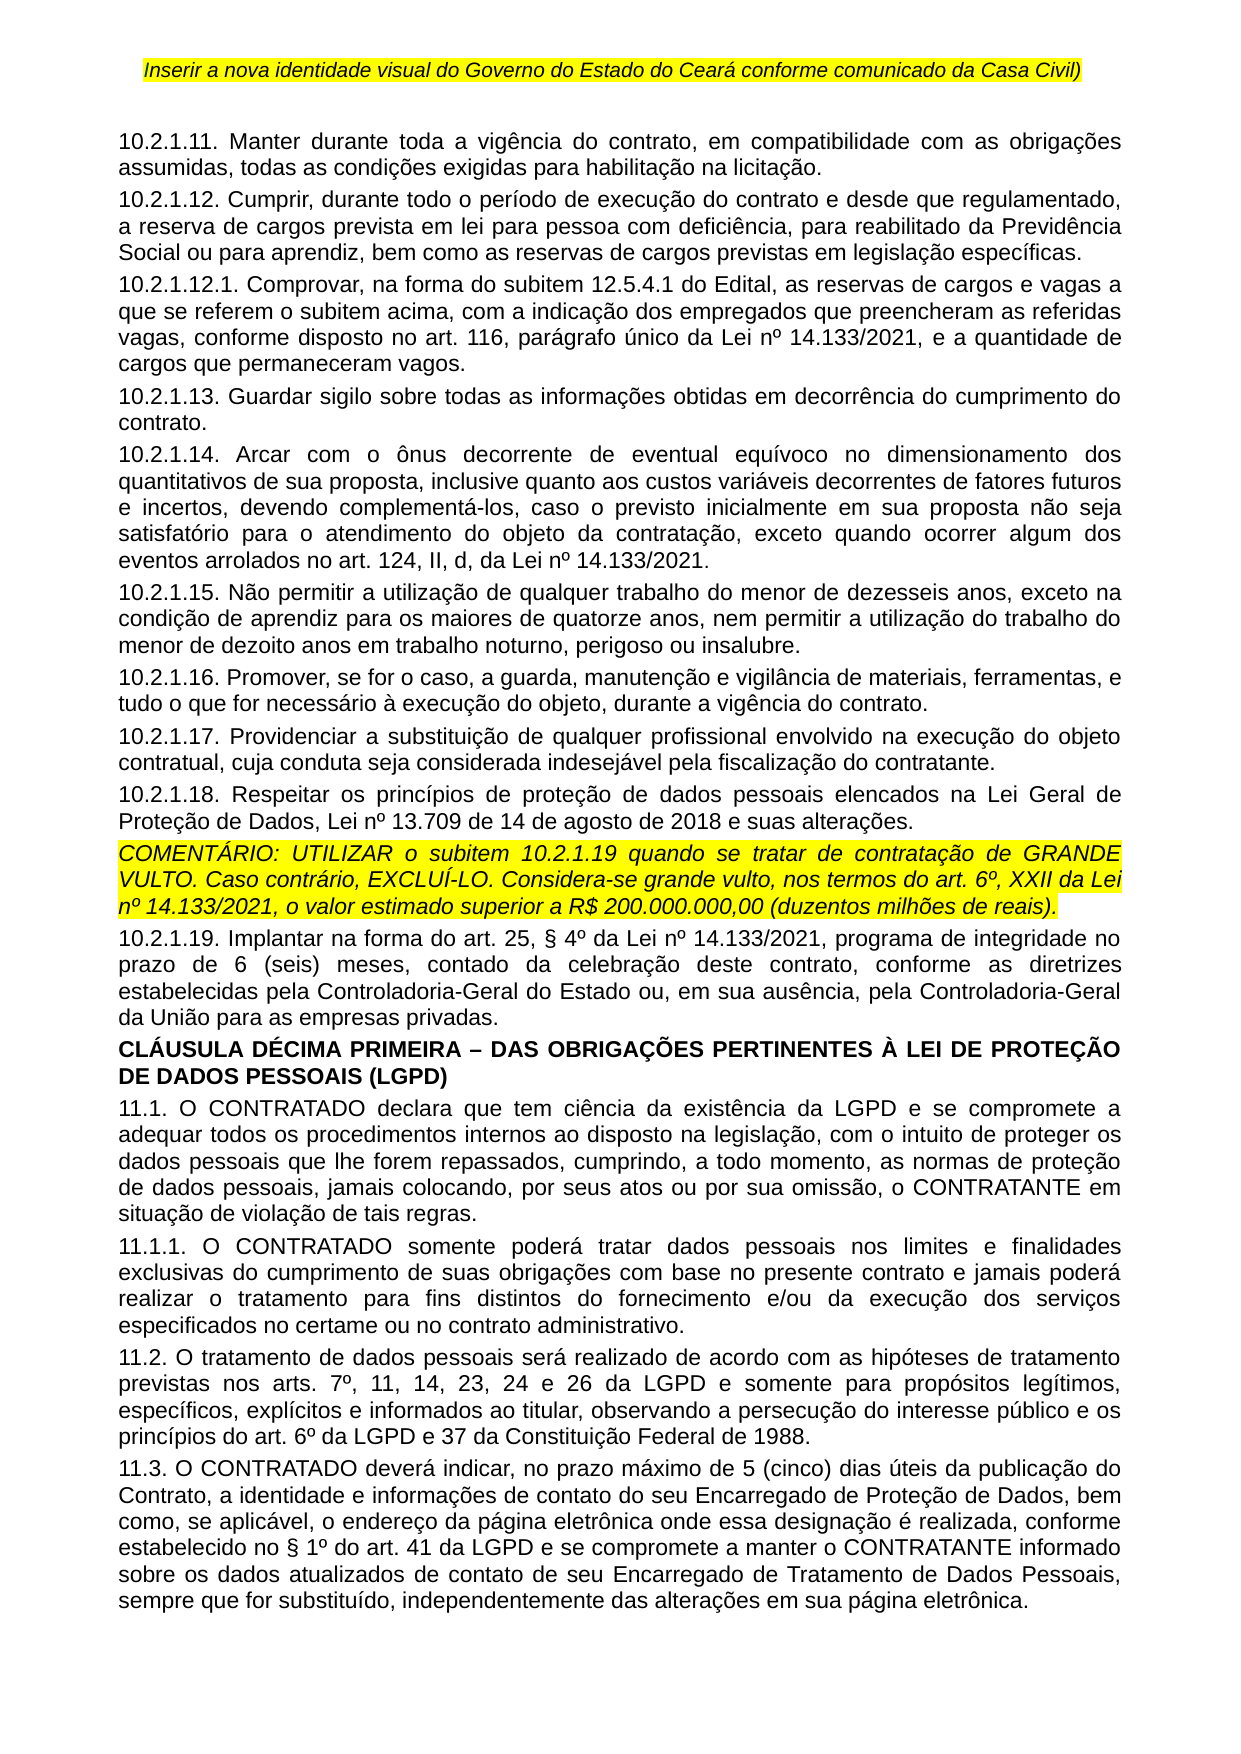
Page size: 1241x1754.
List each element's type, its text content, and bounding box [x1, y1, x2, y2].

text CLÁUSULA DÉCIMA PRIMEIRA – DAS OBRIGAÇÕES PERTINENTES À LEI DE PROTEÇÃO DE DADOS PESSOAIS (LGPD) [118, 1036, 1122, 1089]
text 11.1.1. O CONTRATADO somente poderá tratar dados pessoais nos limites e finalidades exclusivas do cumprimento de suas obrigações com base no presente contrato e jamais poderá realizar o tratamento para fins distintos do fornecimento e/ou da execução dos serviços especificados no certame ou no contrato administrativo. [118, 1233, 1122, 1338]
text 10.2.1.14. Arcar com o ônus decorrente de eventual equívoco no dimensionamento dos quantitativos de sua proposta, inclusive quanto aos custos variáveis decorrentes de fatores futuros e incertos, devendo complementá-los, caso o previsto inicialmente em sua proposta não seja satisfatório para o atendimento do objeto da contratação, exceto quando ocorrer algum dos eventos arrolados no art. 124, II, d, da Lei nº 14.133/2021. [118, 441, 1122, 573]
text 10.2.1.12.1. Comprovar, na forma do subitem 12.5.4.1 do Edital, as reservas de cargos e vagas a que se referem o subitem acima, com a indicação dos empregados que preencheram as referidas vagas, conforme disposto no art. 116, parágrafo único da Lei nº 14.133/2021, e a quantidade de cargos que permaneceram vagos. [118, 271, 1122, 377]
text 10.2.1.13. Guardar sigilo sobre todas as informações obtidas em decorrência do cumprimento do contrato. [118, 383, 1122, 435]
text 10.2.1.15. Não permitir a utilização de qualquer trabalho do menor de dezesseis anos, exceto na condição de aprendiz para os maiores de quatorze anos, nem permitir a utilização do trabalho do menor de dezoito anos em trabalho noturno, perigoso ou insalubre. [118, 579, 1122, 658]
text 11.1. O CONTRATADO declara que tem ciência da existência da LGPD e se compromete a adequar todos os procedimentos internos ao disposto na legislação, com o intuito de proteger os dados pessoais que lhe forem repassados, cumprindo, a todo momento, as normas de proteção de dados pessoais, jamais colocando, por seus atos ou por sua omissão, o CONTRATANTE em situação de violação de tais regras. [118, 1095, 1122, 1227]
text 10.2.1.18. Respeitar os princípios de proteção de dados pessoais elencados na Lei Geral de Proteção de Dados, Lei nº 13.709 de 14 de agosto de 2018 e suas alterações. [118, 781, 1122, 834]
text 10.2.1.16. Promover, se for o caso, a guarda, manutenção e vigilância de materiais, ferramentas, e tudo o que for necessário à execução do objeto, durante a vigência do contrato. [118, 664, 1122, 717]
text 10.2.1.12. Cumprir, durante todo o período de execução do contrato e desde que regulamentado, a reserva de cargos prevista em lei para pessoa com deficiência, para reabilitado da Previdência Social ou para aprendiz, bem como as reservas de cargos previstas em legislação específicas. [118, 186, 1122, 265]
text 10.2.1.19. Implantar na forma do art. 25, § 4º da Lei nº 14.133/2021, programa de integridade no prazo de 6 (seis) meses, contado da celebração deste contrato, conforme as diretrizes estabelecidas pela Controladoria-Geral do Estado ou, em sua ausência, pela Controladoria-Geral da União para as empresas privadas. [118, 925, 1122, 1030]
text 11.3. O CONTRATADO deverá indicar, no prazo máximo de 5 (cinco) dias úteis da publicação do Contrato, a identidade e informações de contato do seu Encarregado de Proteção de Dados, bem como, se aplicável, o endereço da página eletrônica onde essa designação é realizada, conforme estabelecido no § 1º do art. 41 da LGPD e se compromete a manter o CONTRATANTE informado sobre os dados atualizados de contato de seu Encarregado de Tratamento de Dados Pessoais, sempre que for substituído, independentemente das alterações em sua página eletrônica. [118, 1455, 1122, 1613]
text COMENTÁRIO: UTILIZAR o subitem 10.2.1.19 quando se tratar de contratação de GRANDE VULTO. Caso contrário, EXCLUÍ-LO. Considera-se grande vulto, nos termos do art. 6º, XXII da Lei nº 14.133/2021, o valor estimado superior a R$ 200.000.000,00 (duzentos milhões de reais). [118, 840, 1122, 919]
text 10.2.1.17. Providenciar a substituição de qualquer profissional envolvido na execução do objeto contratual, cuja conduta seja considerada indesejável pela fiscalização do contratante. [118, 723, 1122, 775]
text 10.2.1.11. Manter durante toda a vigência do contrato, em compatibilidade com as obrigações assumidas, todas as condições exigidas para habilitação na licitação. [118, 128, 1122, 180]
text 11.2. O tratamento de dados pessoais será realizado de acordo com as hipóteses de tratamento previstas nos arts. 7º, 11, 14, 23, 24 e 26 da LGPD e somente para propósitos legítimos, específicos, explícitos e informados ao titular, observando a persecução do interesse público e os princípios do art. 6º da LGPD e 37 da Constituição Federal de 1988. [118, 1344, 1122, 1449]
